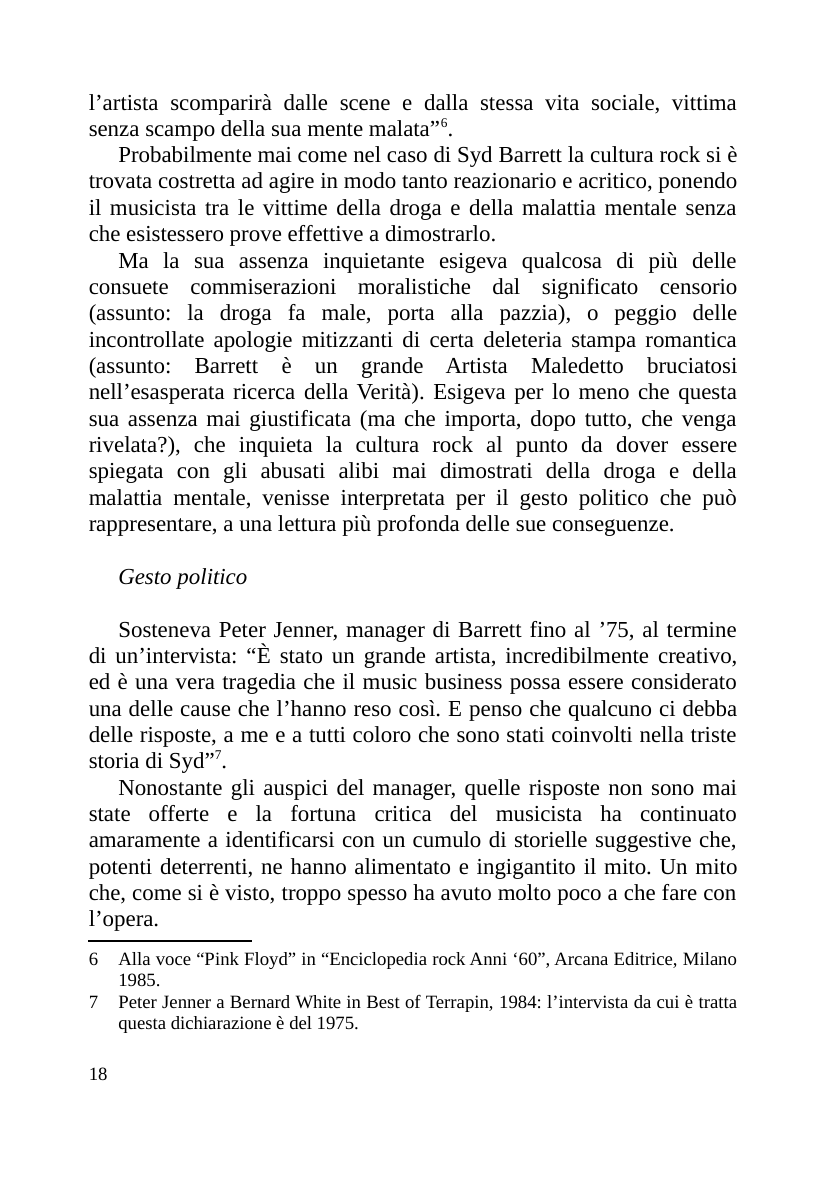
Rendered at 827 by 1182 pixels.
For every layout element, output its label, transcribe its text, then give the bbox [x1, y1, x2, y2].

text Sosteneva Peter Jenner, manager di Barrett fino al ’75, al termine di un’intervista: “è stato un grande artista, incredibilmente creativo, ed è una vera tragedia che il music business possa essere considerato una delle cause che l’hanno reso così. E penso che qualcuno ci debba delle risposte, a me e a tutti coloro che sono stati coinvolti nella triste storia di Syd”. [88, 616, 738, 774]
text Nonostante gli auspici del manager, quelle risposte non sono mai state offerte e la fortuna critica del musicista ha continuato amaramente a identificarsi con un cumulo di storielle suggestive che, potenti deterrenti, ne hanno alimentato e ingigantito il mito. Un mito che, come si è visto, troppo spesso ha avuto molto poco a che fare con l’opera. [88, 774, 738, 932]
text Peter Jenner a Bernard White in Best of Terrapin, 1984: l’intervista da cui è tratta questa dichiarazione è del 1975. [88, 991, 738, 1034]
text Alla voce “Pink Floyd” in “Enciclopedia rock Anni ‘60”, Arcana Editrice, Milano 1985. [88, 947, 738, 991]
text Probabilmente mai come nel caso di Syd Barrett la cultura rock si è trovata costretta ad agire in modo tanto reazionario e acritico, ponendo il musicista tra le vittime della droga e della malattia mentale senza che esistessero prove effettive a dimostrarlo. [88, 141, 738, 247]
text Gesto politico [88, 563, 738, 589]
text l’artista scomparirà dalle scene e dalla stessa vita sociale, vittima senza scampo della sua mente malata”. [88, 88, 738, 141]
text Ma la sua assenza inquietante esigeva qualcosa di più delle consuete commiserazioni moralistiche dal significato censorio (assunto: la droga fa male, porta alla pazzia), o peggio delle incontrollate apologie mitizzanti di certa deleteria stampa romantica (assunto: Barrett è un grande Artista Maledetto bruciatosi nell’esasperata ricerca della Verità). Esigeva per lo meno che questa sua assenza mai giustificata (ma che importa, dopo tutto, che venga rivelata?), che inquieta la cultura rock al punto da dover essere spiegata con gli abusati alibi mai dimostrati della droga e della malattia mentale, venisse interpretata per il gesto politico che può rappresentare, a una lettura più profonda delle sue conseguenze. [88, 247, 738, 537]
